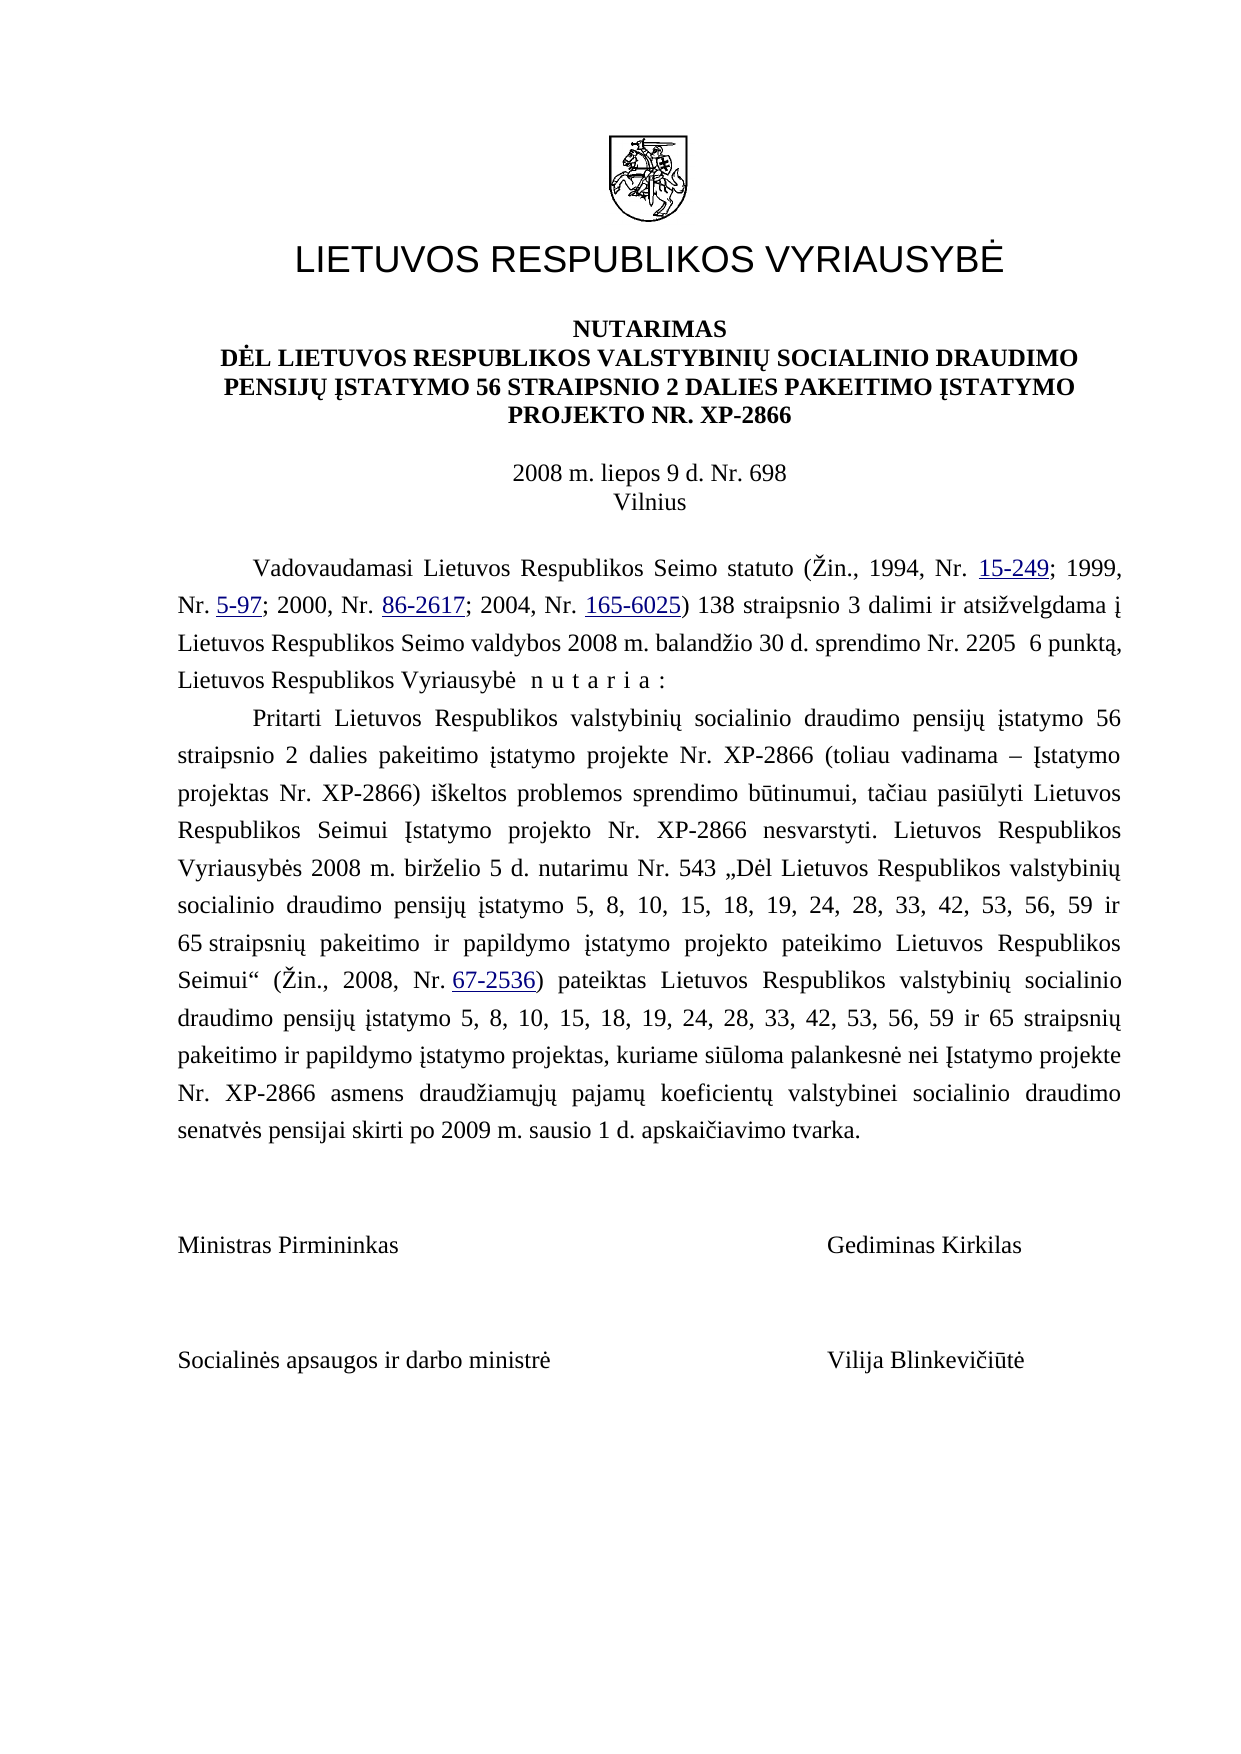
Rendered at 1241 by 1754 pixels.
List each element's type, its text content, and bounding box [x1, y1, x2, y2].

text Socialinės apsaugos ir darbo ministrė Vilija Blinkevičiūtė [177, 1346, 1122, 1374]
text Vilnius [177, 487, 1122, 516]
text Vadovaudamasi Lietuvos Respublikos Seimo statuto (Žin., 1994, Nr. 15-249; 1999, Nr. 5-97; 2000, Nr. 86-2617; 2004, Nr. 165-6025) 138 straipsnio 3 dalimi ir atsižvelgdama į Lietuvos Respublikos Seimo valdybos 2008 m. balandžio 30 d. sprendimo Nr. 2205 6 punktą, Lietuvos Respublikos Vyriausybė nutaria: [177, 544, 1122, 694]
text Pritarti Lietuvos Respublikos valstybinių socialinio draudimo pensijų įstatymo 56 straipsnio 2 dalies pakeitimo įstatymo projekte Nr. XP-2866 (toliau vadinama – Įstatymo projektas Nr. XP-2866) iškeltos problemos sprendimo būtinumui, tačiau pasiūlyti Lietuvos Respublikos Seimui Įstatymo projekto Nr. XP-2866 nesvarstyti. Lietuvos Respublikos Vyriausybės 2008 m. birželio 5 d. nutarimu Nr. 543 „Dėl Lietuvos Respublikos valstybinių socialinio draudimo pensijų įstatymo 5, 8, 10, 15, 18, 19, 24, 28, 33, 42, 53, 56, 59 ir 65 straipsnių pakeitimo ir papildymo įstatymo projekto pateikimo Lietuvos Respublikos Seimui“ (Žin., 2008, Nr. 67-2536) pateiktas Lietuvos Respublikos valstybinių socialinio draudimo pensijų įstatymo 5, 8, 10, 15, 18, 19, 24, 28, 33, 42, 53, 56, 59 ir 65 straipsnių pakeitimo ir papildymo įstatymo projektas, kuriame siūloma palankesnė nei Įstatymo projekte Nr. XP-2866 asmens draudžiamųjų pajamų koeficientų valstybinei socialinio draudimo senatvės pensijai skirti po 2009 m. sausio 1 d. apskaičiavimo tvarka. [177, 694, 1122, 1144]
text 2008 m. liepos 9 d. Nr. 698 [177, 458, 1122, 487]
text DĖL LIETUVOS RESPUBLIKOS VALSTYBINIŲ SOCIALINIO DRAUDIMO PENSIJŲ ĮSTATYMO 56 STRAIPSNIO 2 DALIES PAKEITIMO ĮSTATYMO PROJEKTO NR. XP-2866 [177, 343, 1122, 429]
text Ministras Pirmininkas Gediminas Kirkilas [177, 1231, 1122, 1259]
